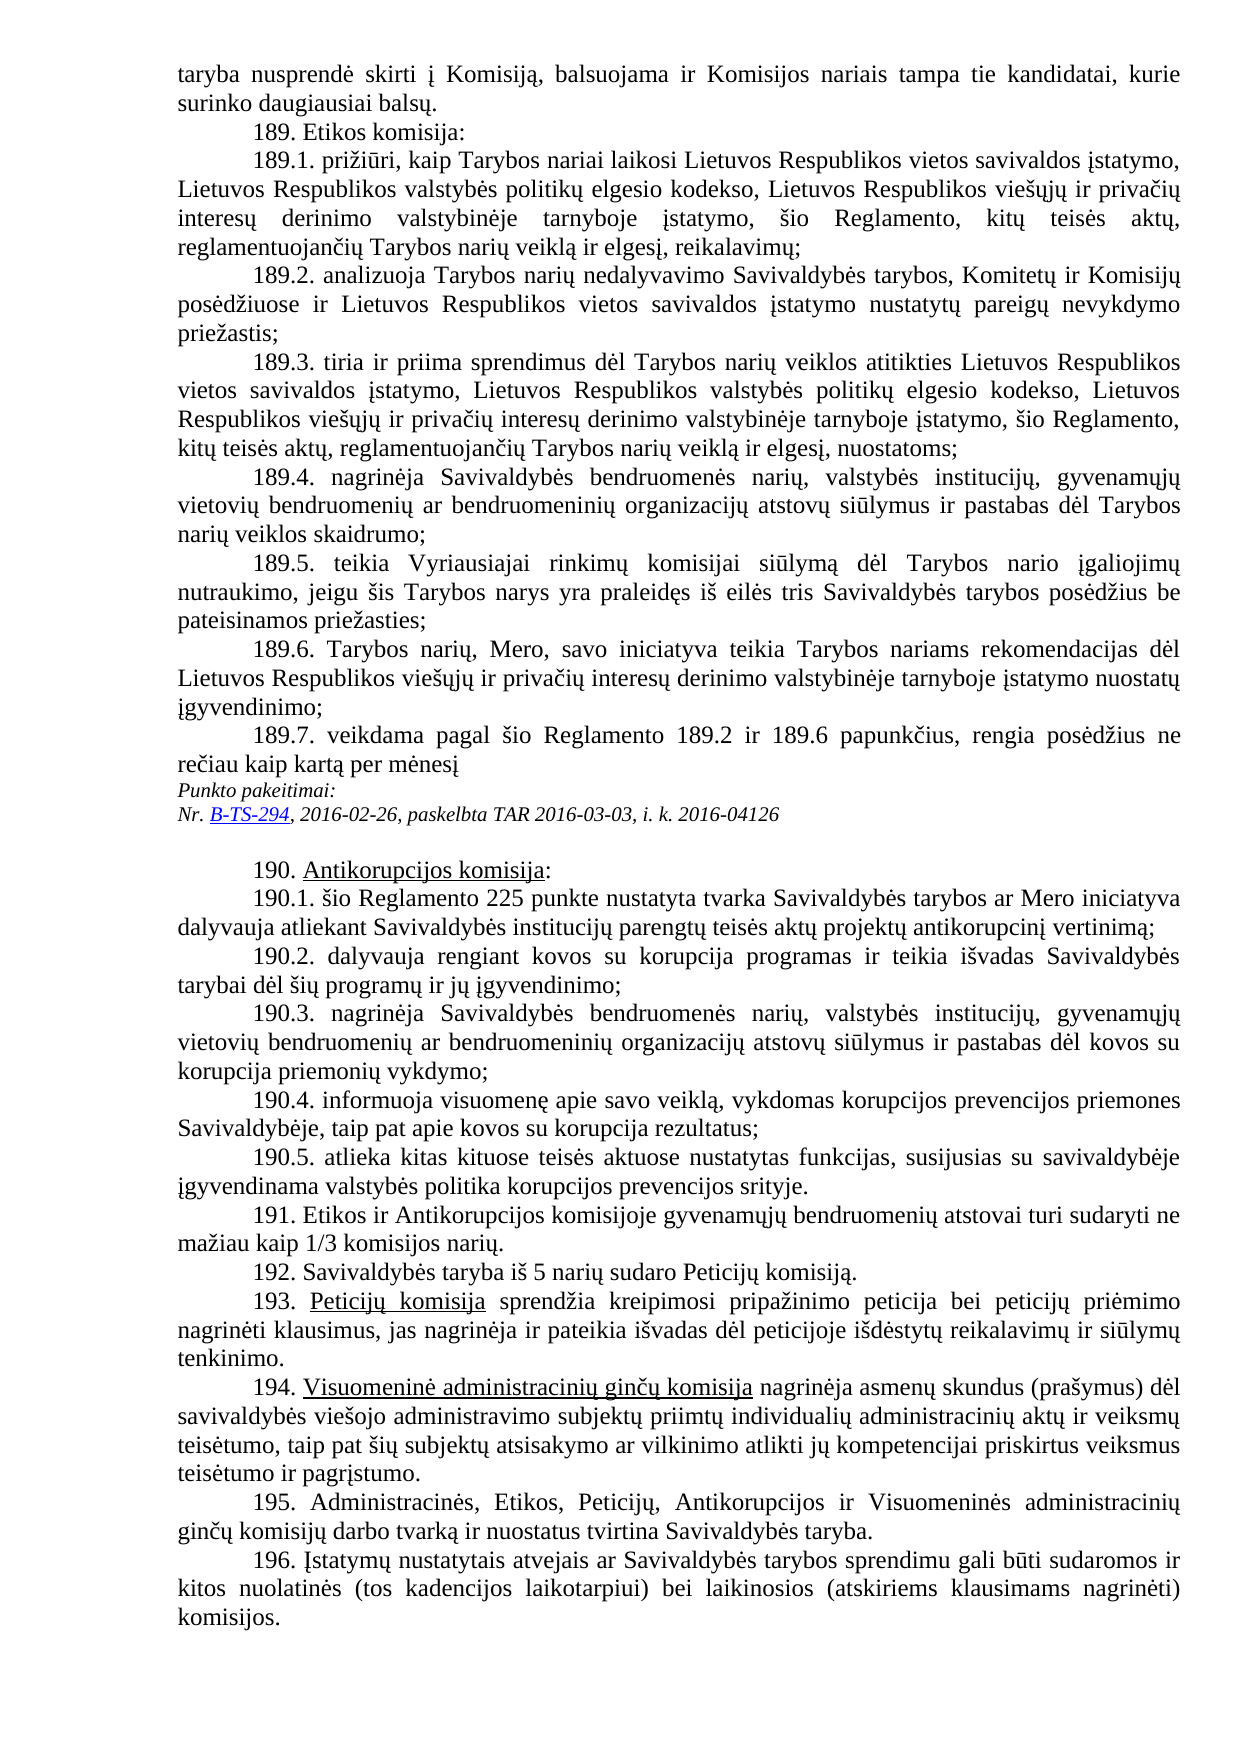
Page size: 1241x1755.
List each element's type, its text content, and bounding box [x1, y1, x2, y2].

text 190.5. atlieka kitas kituose teisės aktuose nustatytas funkcijas, susijusias su savivaldybėje įgyvendinama valstybės politika korupcijos prevencijos srityje. [177, 1142, 1181, 1200]
text Punkto pakeitimai: [177, 778, 1181, 802]
text 189.6. Tarybos narių, Mero, savo iniciatyva teikia Tarybos nariams rekomendacijas dėl Lietuvos Respublikos viešųjų ir privačių interesų derinimo valstybinėje tarnyboje įstatymo nuostatų įgyvendinimo; [177, 634, 1181, 720]
text 190.1. šio Reglamento 225 punkte nustatyta tvarka Savivaldybės tarybos ar Mero iniciatyva dalyvauja atliekant Savivaldybės institucijų parengtų teisės aktų projektų antikorupcinį vertinimą; [177, 883, 1181, 941]
text 193. Peticijų komisija sprendžia kreipimosi pripažinimo peticija bei peticijų priėmimo nagrinėti klausimus, jas nagrinėja ir pateikia išvadas dėl peticijoje išdėstytų reikalavimų ir siūlymų tenkinimo. [177, 1286, 1181, 1372]
text 196. Įstatymų nustatytais atvejais ar Savivaldybės tarybos sprendimu gali būti sudaromos ir kitos nuolatinės (tos kadencijos laikotarpiui) bei laikinosios (atskiriems klausimams nagrinėti) komisijos. [177, 1545, 1181, 1631]
text 189. Etikos komisija: [177, 117, 1181, 145]
text 189.5. teikia Vyriausiajai rinkimų komisijai siūlymą dėl Tarybos nario įgaliojimų nutraukimo, jeigu šis Tarybos narys yra praleidęs iš eilės tris Savivaldybės tarybos posėdžius be pateisinamos priežasties; [177, 548, 1181, 634]
text 190.4. informuoja visuomenę apie savo veiklą, vykdomas korupcijos prevencijos priemones Savivaldybėje, taip pat apie kovos su korupcija rezultatus; [177, 1085, 1181, 1142]
text 191. Etikos ir Antikorupcijos komisijoje gyvenamųjų bendruomenių atstovai turi sudaryti ne mažiau kaip 1/3 komisijos narių. [177, 1200, 1181, 1257]
text 190. Antikorupcijos komisija: [177, 855, 1181, 883]
text taryba nusprendė skirti į Komisiją, balsuojama ir Komisijos nariais tampa tie kandidatai, kurie surinko daugiausiai balsų. [177, 59, 1181, 117]
text 189.7. veikdama pagal šio Reglamento 189.2 ir 189.6 papunkčius, rengia posėdžius ne rečiau kaip kartą per mėnesį [177, 720, 1181, 778]
text 189.3. tiria ir priima sprendimus dėl Tarybos narių veiklos atitikties Lietuvos Respublikos vietos savivaldos įstatymo, Lietuvos Respublikos valstybės politikų elgesio kodekso, Lietuvos Respublikos viešųjų ir privačių interesų derinimo valstybinėje tarnyboje įstatymo, šio Reglamento, kitų teisės aktų, reglamentuojančių Tarybos narių veiklą ir elgesį, nuostatoms; [177, 347, 1181, 462]
text 192. Savivaldybės taryba iš 5 narių sudaro Peticijų komisiją. [177, 1257, 1181, 1286]
text 189.1. prižiūri, kaip Tarybos nariai laikosi Lietuvos Respublikos vietos savivaldos įstatymo, Lietuvos Respublikos valstybės politikų elgesio kodekso, Lietuvos Respublikos viešųjų ir privačių interesų derinimo valstybinėje tarnyboje įstatymo, šio Reglamento, kitų teisės aktų, reglamentuojančių Tarybos narių veiklą ir elgesį, reikalavimų; [177, 145, 1181, 260]
text 189.4. nagrinėja Savivaldybės bendruomenės narių, valstybės institucijų, gyvenamųjų vietovių bendruomenių ar bendruomeninių organizacijų atstovų siūlymus ir pastabas dėl Tarybos narių veiklos skaidrumo; [177, 462, 1181, 548]
text 189.2. analizuoja Tarybos narių nedalyvavimo Savivaldybės tarybos, Komitetų ir Komisijų posėdžiuose ir Lietuvos Respublikos vietos savivaldos įstatymo nustatytų pareigų nevykdymo priežastis; [177, 260, 1181, 347]
text Nr. B-TS-294, 2016-02-26, paskelbta TAR 2016-03-03, i. k. 2016-04126 [177, 802, 1181, 826]
text 190.3. nagrinėja Savivaldybės bendruomenės narių, valstybės institucijų, gyvenamųjų vietovių bendruomenių ar bendruomeninių organizacijų atstovų siūlymus ir pastabas dėl kovos su korupcija priemonių vykdymo; [177, 998, 1181, 1085]
text 190.2. dalyvauja rengiant kovos su korupcija programas ir teikia išvadas Savivaldybės tarybai dėl šių programų ir jų įgyvendinimo; [177, 941, 1181, 998]
text 195. Administracinės, Etikos, Peticijų, Antikorupcijos ir Visuomeninės administracinių ginčų komisijų darbo tvarką ir nuostatus tvirtina Savivaldybės taryba. [177, 1487, 1181, 1545]
text 194. Visuomeninė administracinių ginčų komisija nagrinėja asmenų skundus (prašymus) dėl savivaldybės viešojo administravimo subjektų priimtų individualių administracinių aktų ir veiksmų teisėtumo, taip pat šių subjektų atsisakymo ar vilkinimo atlikti jų kompetencijai priskirtus veiksmus teisėtumo ir pagrįstumo. [177, 1372, 1181, 1487]
